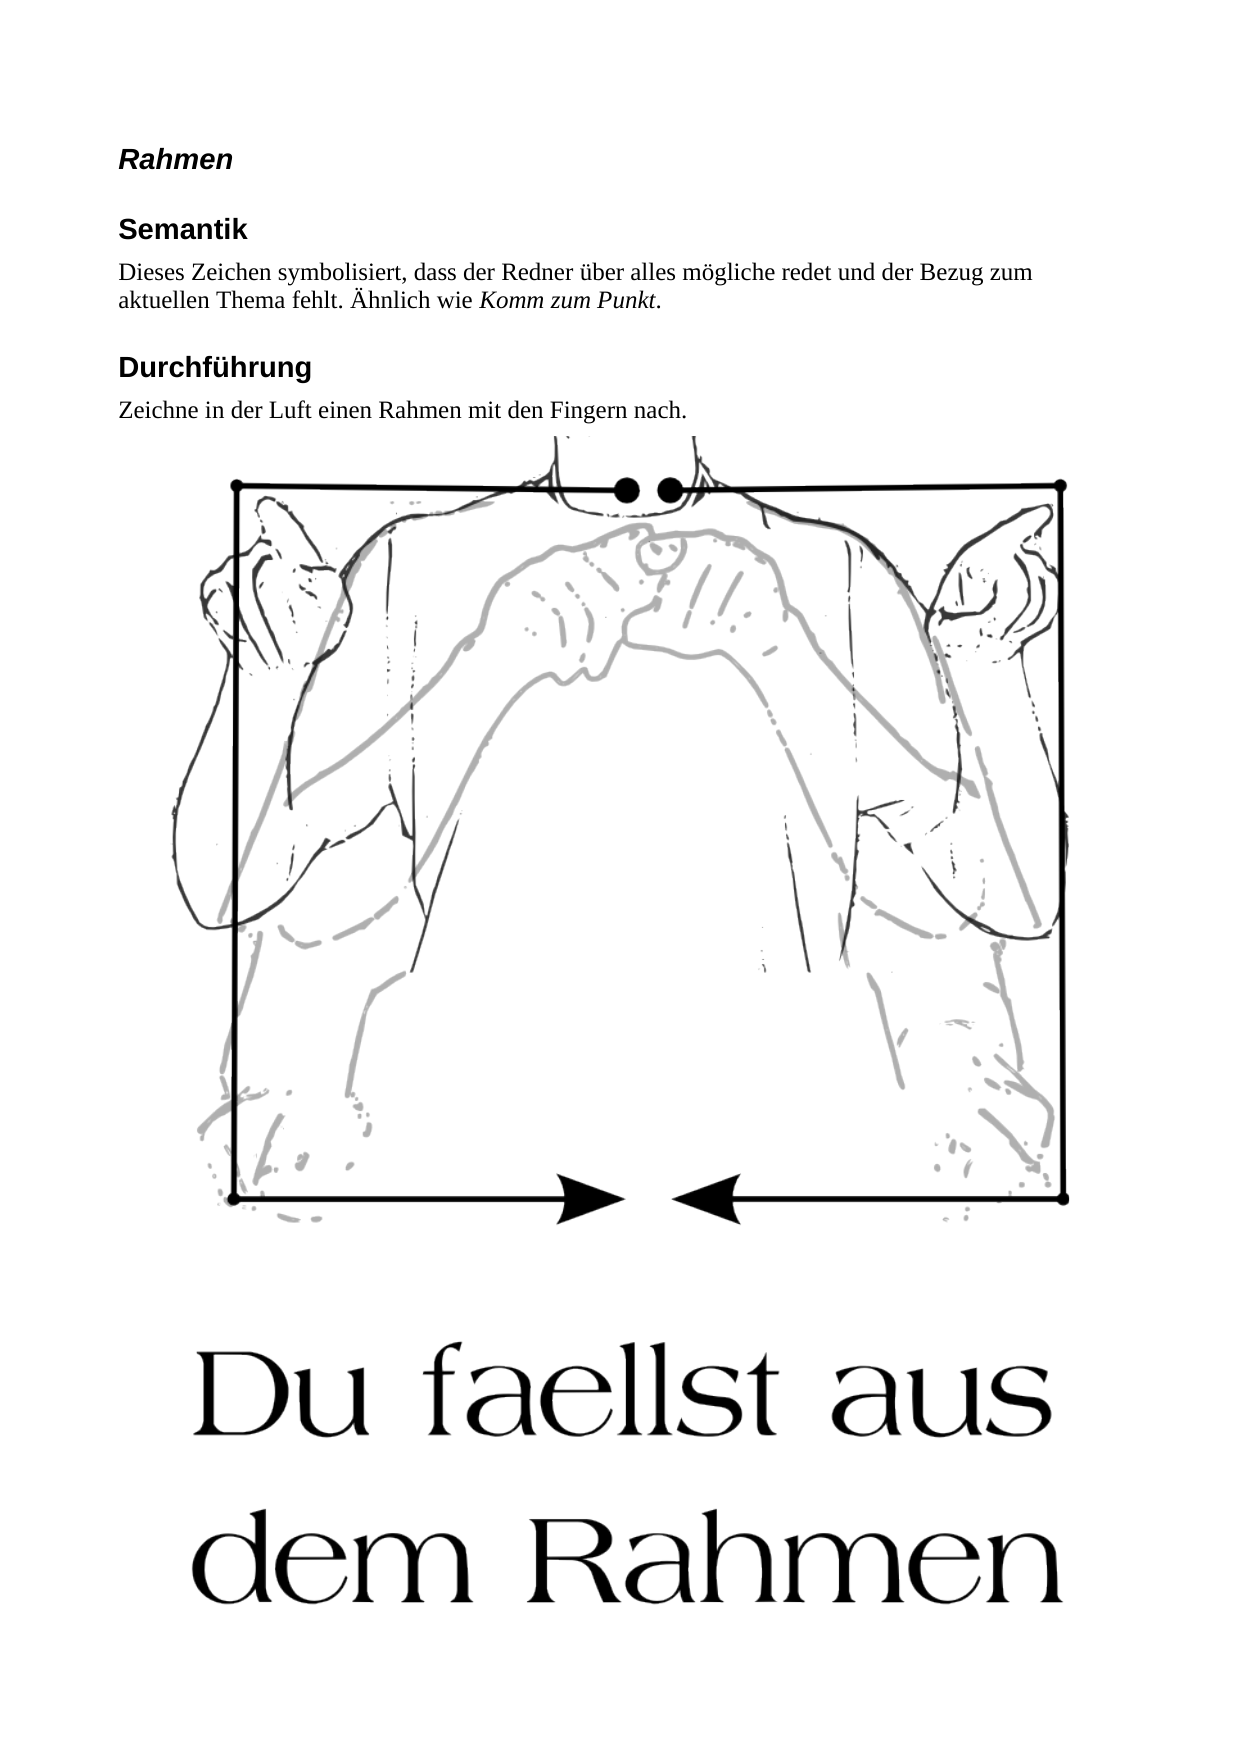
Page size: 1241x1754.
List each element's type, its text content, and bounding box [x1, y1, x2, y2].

text Dieses Zeichen symbolisiert, dass der Redner über alles mögliche redet und der Bezug zum aktuellen Thema fehlt. Ähnlich wie Komm zum Punkt. [118, 258, 1122, 314]
subtitle Durchführung [118, 351, 1122, 384]
subtitle Rahmen [118, 143, 1122, 176]
subtitle Semantik [118, 213, 1122, 246]
picture [170, 436, 1070, 1628]
text Zeichne in der Luft einen Rahmen mit den Fingern nach. [118, 396, 1122, 424]
